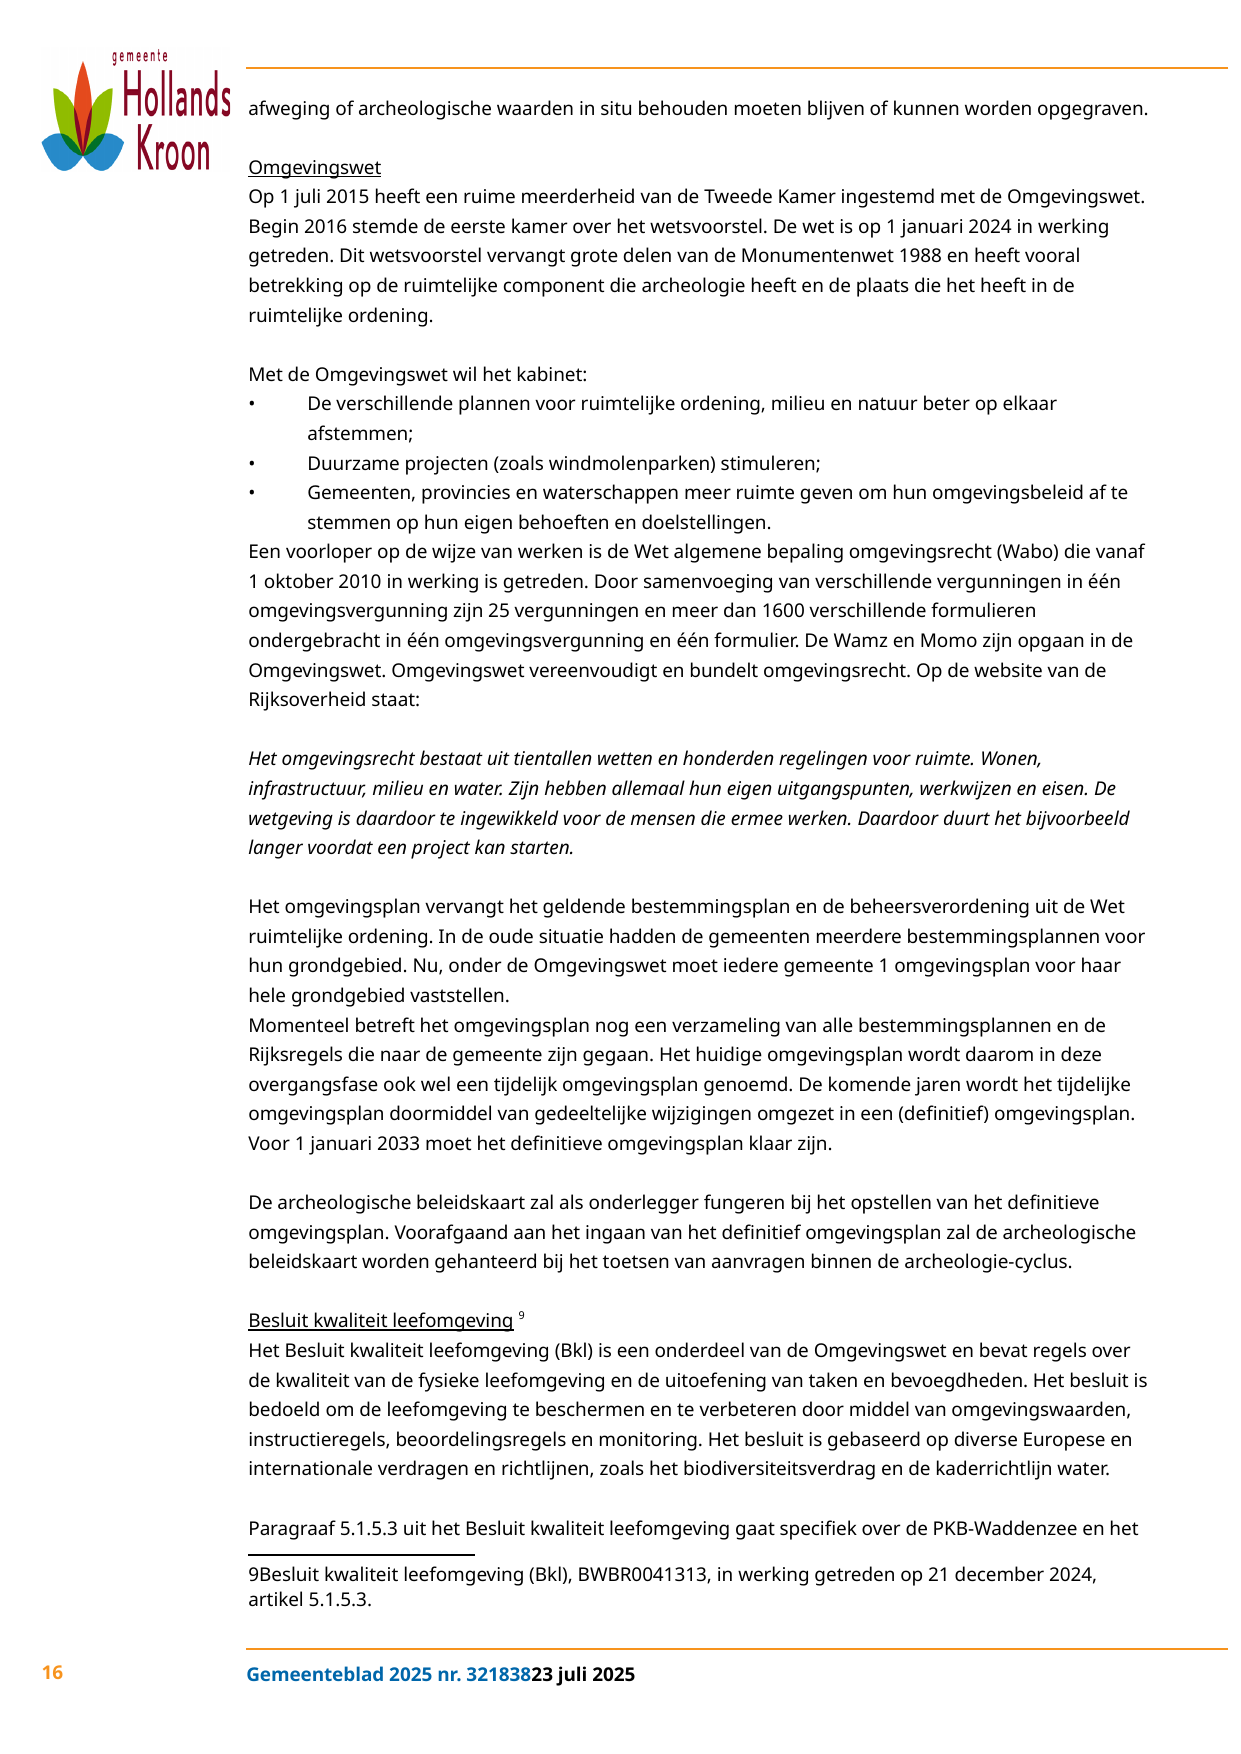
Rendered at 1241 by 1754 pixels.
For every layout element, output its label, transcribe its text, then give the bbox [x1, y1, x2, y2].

text Het Besluit kwaliteit leefomgeving (Bkl) is een onderdeel van de Omgevingswet en bevat regels over de kwaliteit van de fysieke leefomgeving en de uitoefening van taken en bevoegdheden. Het besluit is bedoeld om de leefomgeving te beschermen en te verbeteren door middel van omgevingswaarden, instructieregels, beoordelingsregels en monitoring. Het besluit is gebaseerd op diverse Europese en internationale verdragen en richtlijnen, zoals het biodiversiteitsverdrag en de kaderrichtlijn water. [248, 1337, 1152, 1481]
list Gemeenten, provincies en waterschappen meer ruimte geven om hun omgevingsbeleid af te stemmen op hun eigen behoeften en doelstellingen. [248, 479, 1152, 535]
picture [41, 47, 231, 172]
text Het omgevingsplan vervangt het geldende bestemmingsplan en de beheersverordening uit de Wet ruimtelijke ordening. In de oude situatie hadden de gemeenten meerdere bestemmingsplannen voor hun grondgebied. Nu, onder de Omgevingswet moet iedere gemeente 1 omgevingsplan voor haar hele grondgebied vaststellen. [248, 893, 1152, 1008]
text Op 1 juli 2015 heeft een ruime meerderheid van de Tweede Kamer ingestemd met de Omgevingswet. Begin 2016 stemde de eerste kamer over het wetsvoorstel. De wet is op 1 januari 2024 in werking getreden. Dit wetsvoorstel vervangt grote delen van de Monumentenwet 1988 en heeft vooral betrekking op de ruimtelijke component die archeologie heeft en de plaats die het heeft in de ruimtelijke ordening. [248, 183, 1152, 328]
text Het omgevingsrecht bestaat uit tientallen wetten en honderden regelingen voor ruimte. Wonen, infrastructuur, milieu en water. Zijn hebben allemaal hun eigen uitgangspunten, werkwijzen en eisen. De wetgeving is daardoor te ingewikkeld voor de mensen die ermee werken. Daardoor duurt het bijvoorbeeld langer voordat een project kan starten. [248, 746, 1152, 860]
text Paragraaf 5.1.5.3 uit het Besluit kwaliteit leefomgeving gaat specifiek over de PKB-Waddenzee en het [248, 1515, 1152, 1541]
text Een voorloper op de wijze van werken is de Wet algemene bepaling omgevingsrecht (Wabo) die vanaf 1 oktober 2010 in werking is getreden. Door samenvoeging van verschillende vergunningen in één omgevingsvergunning zijn 25 vergunningen en meer dan 1600 verschillende formulieren ondergebracht in één omgevingsvergunning en één formulier. De Wamz en Momo zijn opgaan in de Omgevingswet. Omgevingswet vereenvoudigt en bundelt omgevingsrecht. Op de website van de Rijksoverheid staat: [248, 538, 1152, 712]
text Met de Omgevingswet wil het kabinet: [248, 361, 1152, 387]
text Besluit kwaliteit leefomgeving (Bkl), BWBR0041313, in werking getreden op 21 december 2024, artikel 5.1.5.3. [248, 1561, 1152, 1612]
list De verschillende plannen voor ruimtelijke ordening, milieu en natuur beter op elkaar afstemmen; [248, 391, 1152, 446]
text Besluit kwaliteit leefomgeving [248, 1308, 1152, 1333]
text De archeologische beleidskaart zal als onderlegger fungeren bij het opstellen van het definitieve omgevingsplan. Voorafgaand aan het ingaan van het definitief omgevingsplan zal de archeologische beleidskaart worden gehanteerd bij het toetsen van aanvragen binnen de archeologie-cyclus. [248, 1189, 1152, 1274]
text Momenteel betreft het omgevingsplan nog een verzameling van alle bestemmingsplannen en de Rijksregels die naar de gemeente zijn gegaan. Het huidige omgevingsplan wordt daarom in deze overgangsfase ook wel een tijdelijk omgevingsplan genoemd. De komende jaren wordt het tijdelijke omgevingsplan doormiddel van gedeeltelijke wijzigingen omgezet in een (definitief) omgevingsplan. Voor 1 januari 2033 moet het definitieve omgevingsplan klaar zijn. [248, 1012, 1152, 1156]
list Duurzame projecten (zoals windmolenparken) stimuleren; [248, 450, 1152, 476]
text Omgevingswet [248, 154, 1152, 180]
text afweging of archeologische waarden in situ behouden moeten blijven of kunnen worden opgegraven. [248, 95, 1152, 121]
